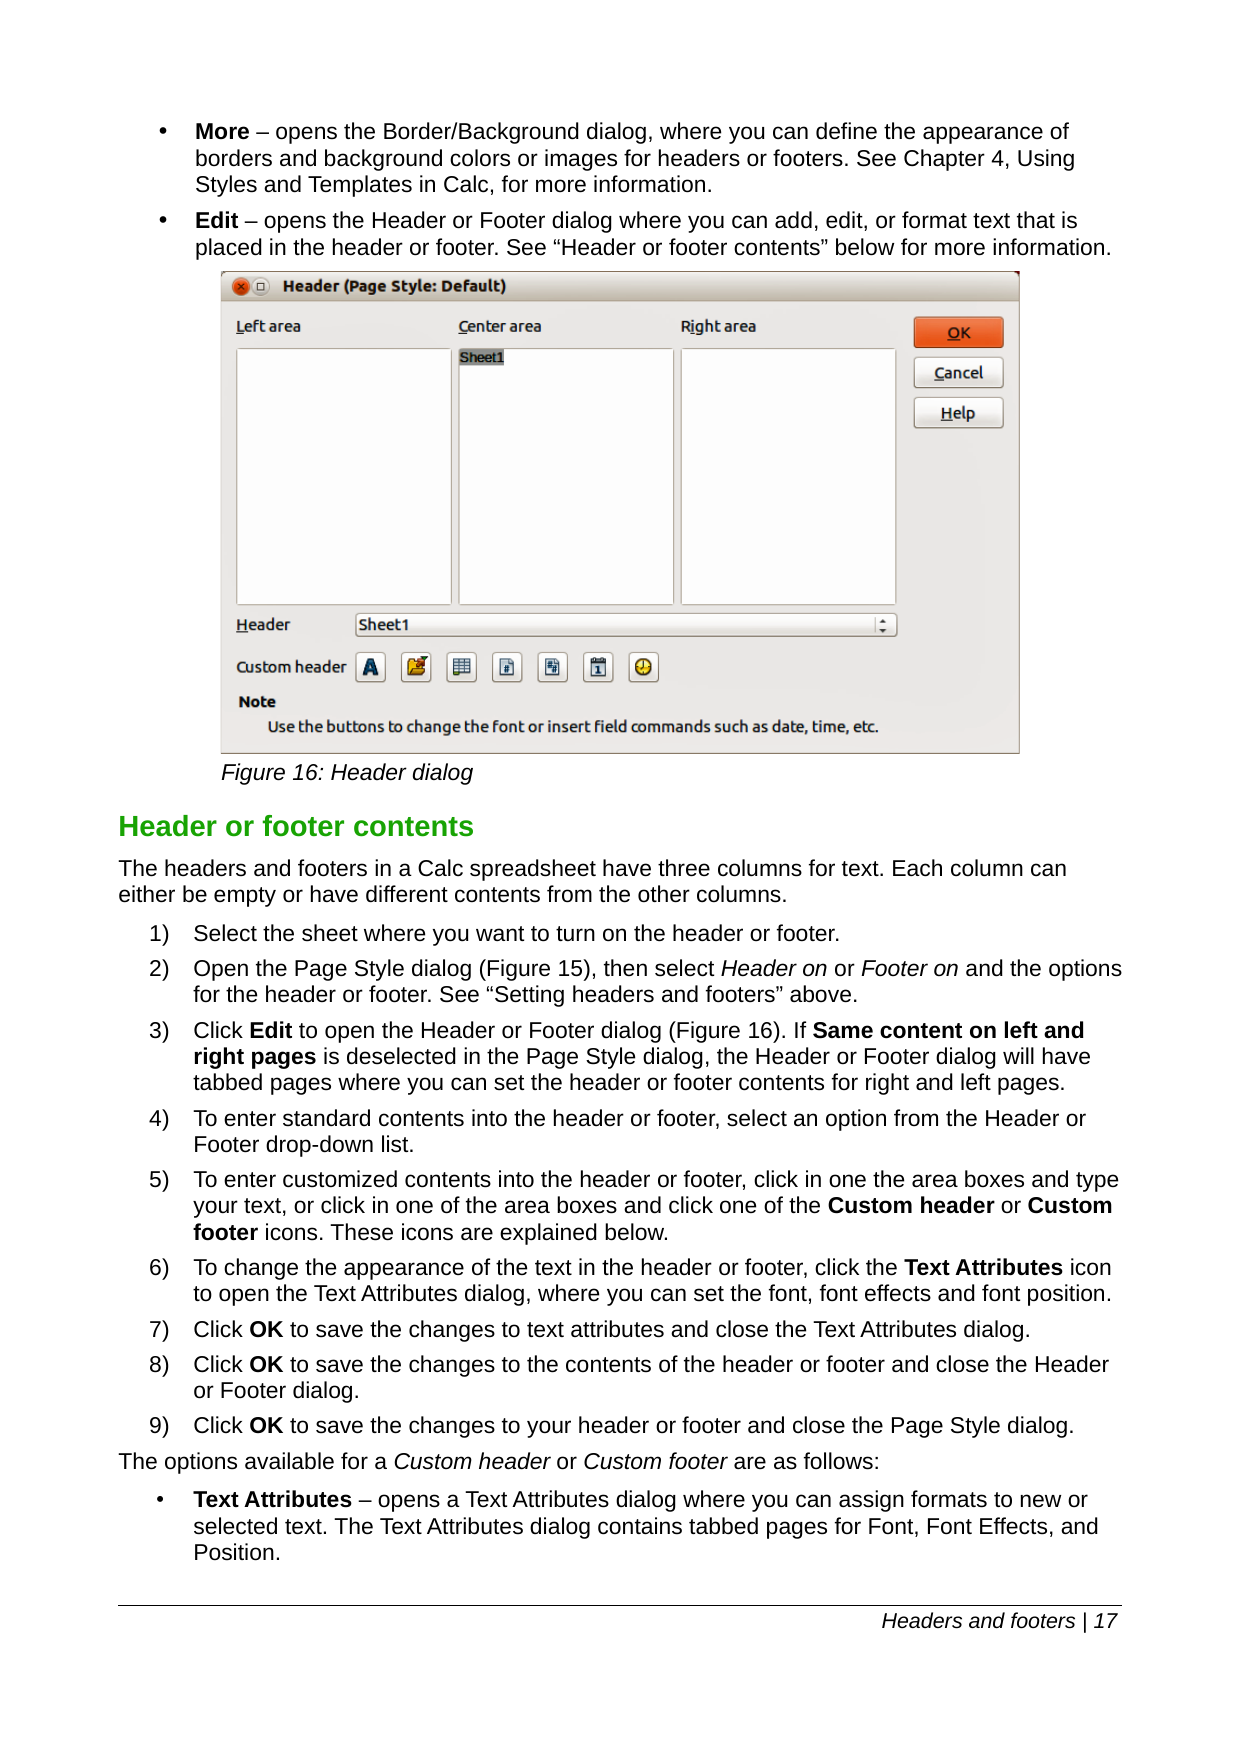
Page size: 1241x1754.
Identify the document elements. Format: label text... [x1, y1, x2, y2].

text The headers and footers in a Calc spreadsheet have three columns for text. Each column can either be empty or have different contents from the other columns. [118, 855, 1122, 907]
list Click OK to save the changes to the contents of the header or footer and close the Header or Footer dialog. [169, 1351, 1122, 1403]
list To enter standard contents into the header or footer, select an option from the Header or Footer drop-down list. [169, 1104, 1122, 1157]
list More – opens the Border/Background dialog, where you can define the appearance of borders and background colors or images for headers or footers. See Chapter 4, Using Styles and Templates in Calc, for more information. [156, 118, 1122, 198]
picture [220, 271, 1020, 754]
text Figure 16: Header dialog [221, 759, 1019, 786]
text The options available for a Custom header or Custom footer are as follows: [118, 1448, 1122, 1474]
subtitle Header or footer contents [118, 809, 1122, 843]
list Select the sheet where you want to turn on the header or footer. [169, 920, 1122, 946]
list Edit – opens the Header or Footer dialog where you can add, edit, or format text that is placed in the header or footer. See “Header or footer contents” below for more information. [156, 207, 1122, 260]
list Open the Page Style dialog (Figure 15), then select Header on or Footer on and the options for the header or footer. See “Setting headers and footers” above. [169, 955, 1122, 1008]
list Click Edit to open the Header or Footer dialog (Figure 16). If Same content on left and right pages is deselected in the Page Style dialog, the Header or Footer dialog will have tabbed pages where you can set the header or footer contents for right and left pages. [169, 1017, 1122, 1096]
list Click OK to save the changes to text attributes and close the Text Attributes dialog. [169, 1316, 1122, 1342]
list To change the appearance of the text in the header or footer, click the Text Attributes icon to open the Text Attributes dialog, where you can set the font, font effects and font position. [169, 1254, 1122, 1307]
list Click OK to save the changes to your header or footer and close the Page Style dialog. [169, 1412, 1122, 1439]
list Text Attributes – opens a Text Attributes dialog where you can assign formats to new or selected text. The Text Attributes dialog contains tabbed pages for Font, Font Effects, and Position. [156, 1486, 1122, 1566]
list To enter customized contents into the header or footer, click in one the area boxes and type your text, or click in one of the area boxes and click one of the Custom header or Custom footer icons. These icons are explained below. [169, 1166, 1122, 1245]
